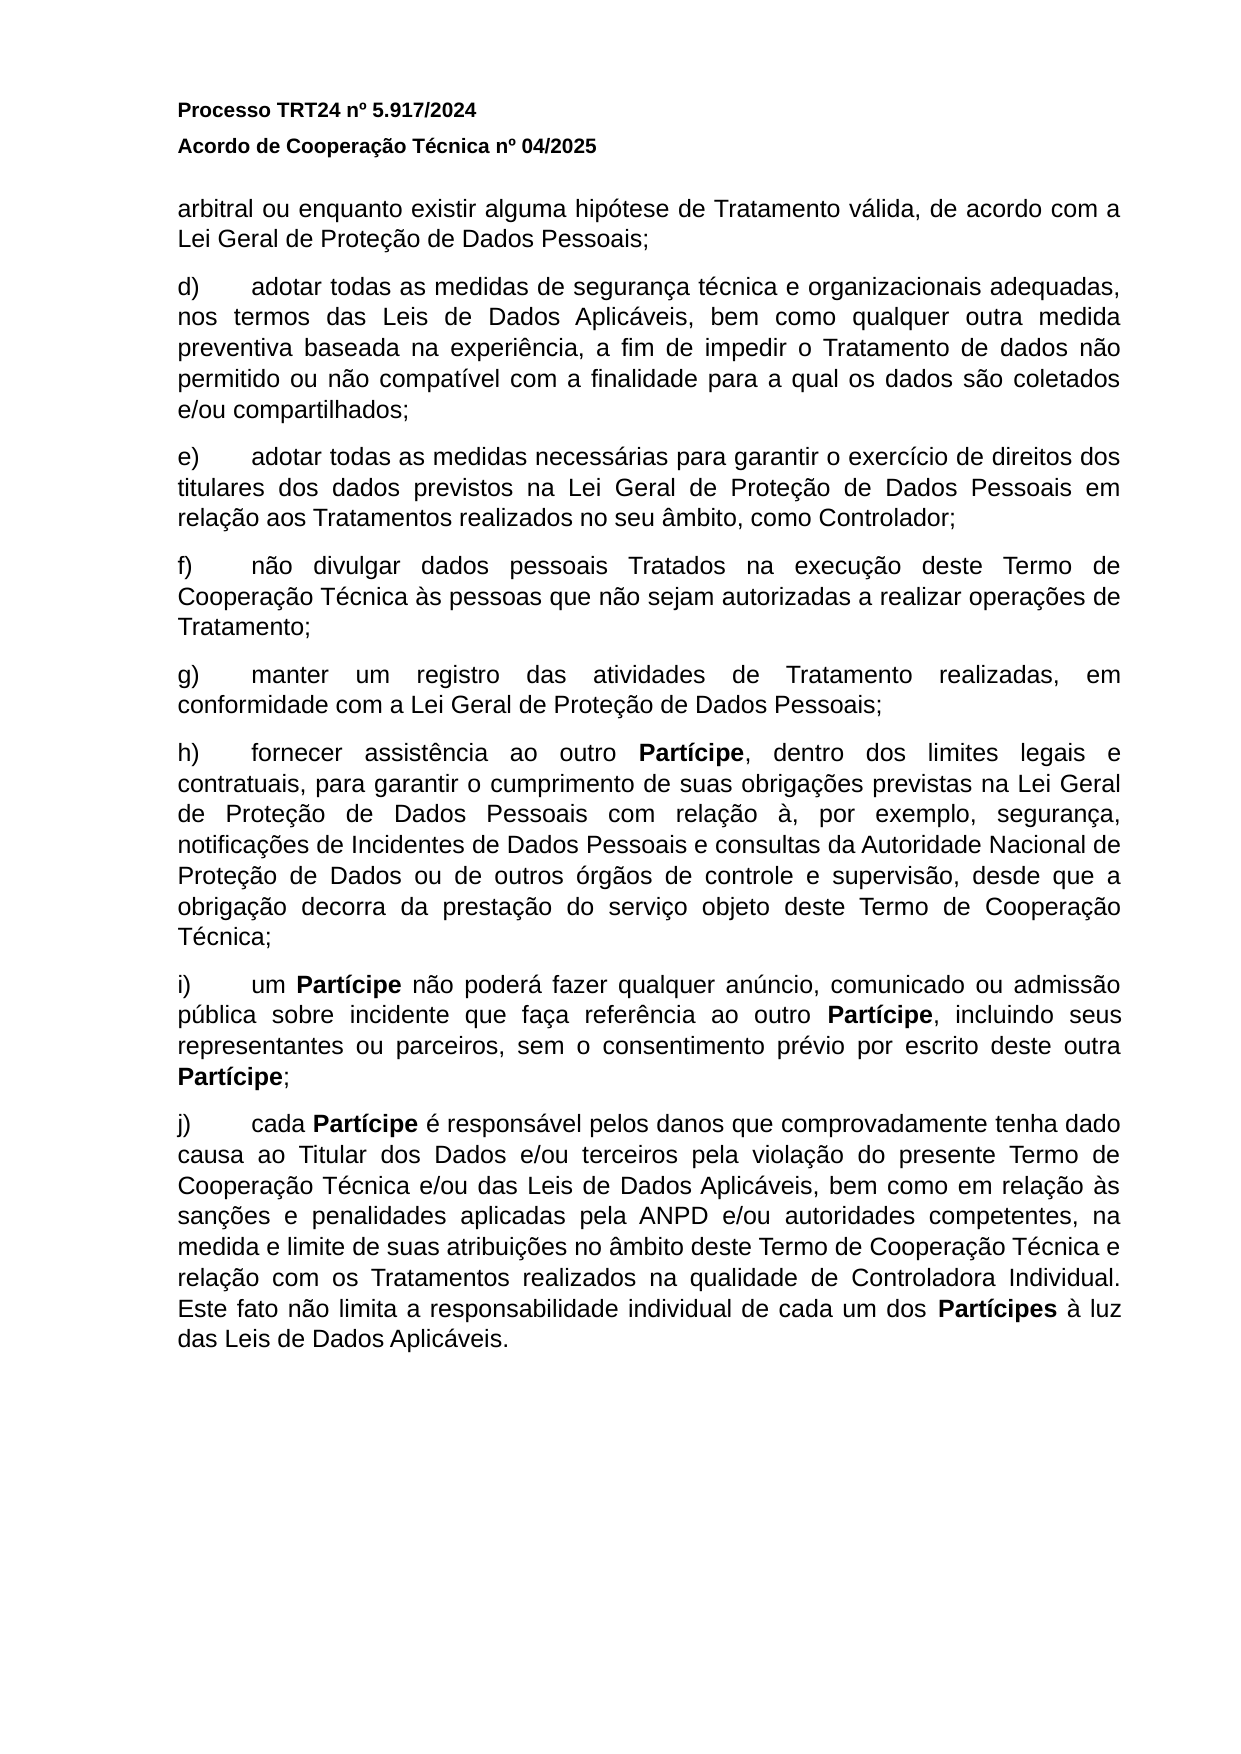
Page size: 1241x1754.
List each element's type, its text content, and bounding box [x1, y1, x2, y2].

text h) fornecer assistência ao outro Partícipe, dentro dos limites legais e contratuais, para garantir o cumprimento de suas obrigações previstas na Lei Geral de Proteção de Dados Pessoais com relação à, por exemplo, segurança, notificações de Incidentes de Dados Pessoais e consultas da Autoridade Nacional de Proteção de Dados ou de outros órgãos de controle e supervisão, desde que a obrigação decorra da prestação do serviço objeto deste Termo de Cooperação Técnica; [177, 738, 1122, 951]
text i) um Partícipe não poderá fazer qualquer anúncio, comunicado ou admissão pública sobre incidente que faça referência ao outro Partícipe, incluindo seus representantes ou parceiros, sem o consentimento prévio por escrito deste outra Partícipe; [177, 969, 1122, 1091]
text j) cada Partícipe é responsável pelos danos que comprovadamente tenha dado causa ao Titular dos Dados e/ou terceiros pela violação do presente Termo de Cooperação Técnica e/ou das Leis de Dados Aplicáveis, bem como em relação às sanções e penalidades aplicadas pela ANPD e/ou autoridades competentes, na medida e limite de suas atribuições no âmbito deste Termo de Cooperação Técnica e relação com os Tratamentos realizados na qualidade de Controladora Individual. Este fato não limita a responsabilidade individual de cada um dos Partícipes à luz das Leis de Dados Aplicáveis. [177, 1109, 1122, 1353]
text e) adotar todas as medidas necessárias para garantir o exercício de direitos dos titulares dos dados previstos na Lei Geral de Proteção de Dados Pessoais em relação aos Tratamentos realizados no seu âmbito, como Controlador; [177, 442, 1122, 532]
text g) manter um registro das atividades de Tratamento realizadas, em conformidade com a Lei Geral de Proteção de Dados Pessoais; [177, 660, 1122, 719]
text d) adotar todas as medidas de segurança técnica e organizacionais adequadas, nos termos das Leis de Dados Aplicáveis, bem como qualquer outra medida preventiva baseada na experiência, a fim de impedir o Tratamento de dados não permitido ou não compatível com a finalidade para a qual os dados são coletados e/ou compartilhados; [177, 272, 1122, 423]
text f) não divulgar dados pessoais Tratados na execução deste Termo de Cooperação Técnica às pessoas que não sejam autorizadas a realizar operações de Tratamento; [177, 551, 1122, 641]
text arbitral ou enquanto existir alguma hipótese de Tratamento válida, de acordo com a Lei Geral de Proteção de Dados Pessoais; [177, 193, 1122, 253]
